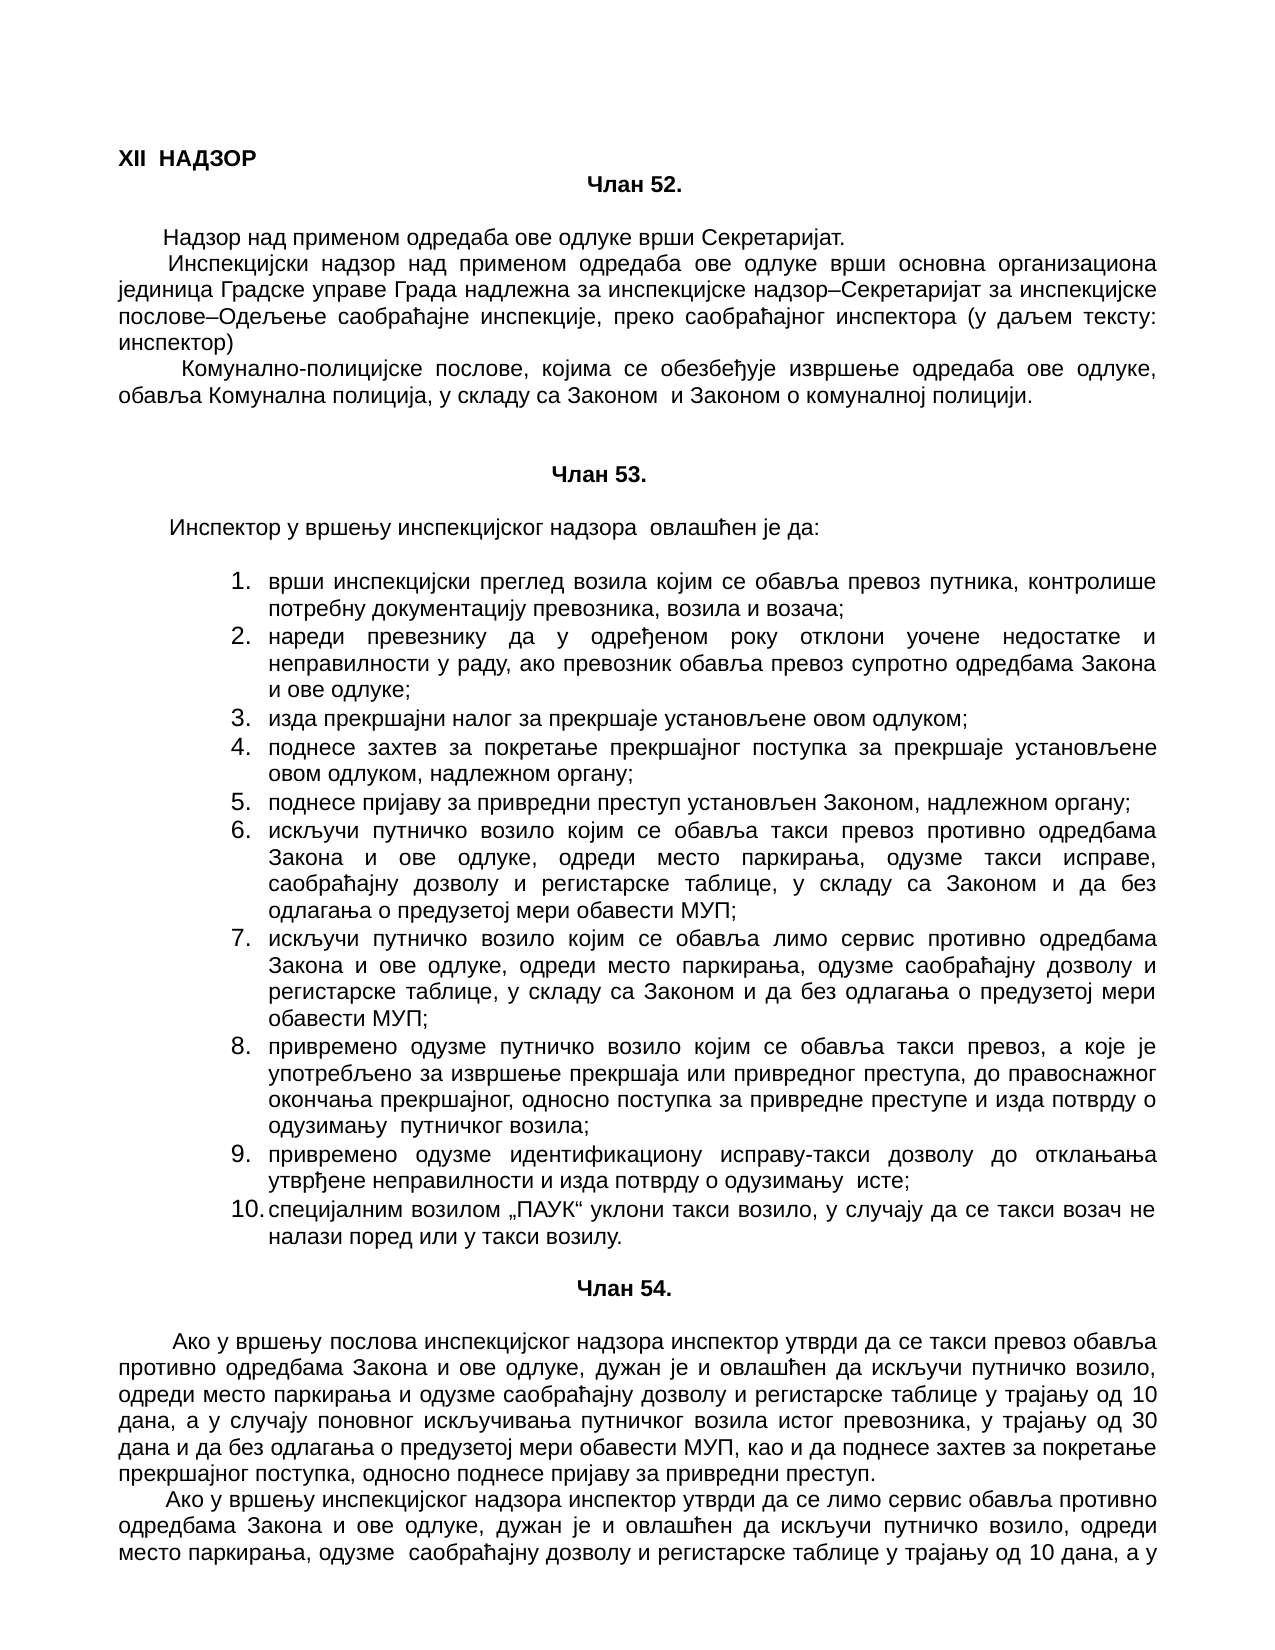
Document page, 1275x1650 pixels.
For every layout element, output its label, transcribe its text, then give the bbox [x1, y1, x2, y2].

text Инспектор у вршењу инспекцијског надзора овлашћен је да: [118, 513, 1157, 540]
list врши инспекцијски преглед возила којим се обавља превоз путника, контролише потребну документацију превозника, возила и возача; [231, 566, 1157, 621]
list специјалним возилом „ПАУК“ уклони такси возило, у случају да се такси возач не налази поред или у такси возилу. [231, 1194, 1157, 1249]
list изда прекршајни налог за прекршаје установљене овом одлуком; [231, 703, 1157, 731]
list нареди превезнику да у одређеном року отклони уочене недостатке и неправилности у раду, ако превозник обавља превоз супротно одредбама Закона и ове одлуке; [231, 621, 1157, 703]
list привремено одузме идентификациону исправу-такси дозволу до отклањања утврђене неправилности и изда потврду о одузимању исте; [231, 1139, 1157, 1194]
list привремено одузме путничко возило којим се обавља такси превоз, а које је употребљено за извршење прекршаја или привредног преступа, до правоснажног окончања прекршајног, односно поступка за привредне преступе и изда потврду о одузимању путничког возила; [231, 1031, 1157, 1139]
text Члан 54. [118, 1275, 1157, 1302]
list искључи путничко возило којим се обавља такси превоз противно одредбама Закона и ове одлуке, одреди место паркирања, одузме такси исправе, саобраћајну дозволу и регистарске таблице, у складу са Законом и да без одлагања о предузетој мери обавести МУП; [231, 815, 1157, 923]
list поднесе захтев за покретање прекршајног поступка за прекршаје установљене овом одлуком, надлежном органу; [231, 731, 1157, 787]
text Инспекцијски надзор над применом одредаба ове одлуке врши основна организациона јединица Градске управе Града надлежна за инспекцијске надзор–Секретаријат за инспекцијске послове–Одељење саобраћајне инспекције, преко саобраћајног инспектора (у даљем тексту: инспектор) [118, 250, 1157, 355]
text Члан 53. [118, 461, 1157, 487]
text Комунално-полицијске послове, којима се обезбеђује извршење одредаба ове одлуке, обавља Комунална полиција, у складу са Законом и Законом о комуналној полицији. [118, 355, 1157, 408]
list поднесе пријаву за привредни преступ установљен Законом, надлежном органу; [231, 787, 1157, 815]
text Члан 52. [118, 171, 1157, 197]
text Ако у вршењу инспекцијског надзора инспектор утврди да се лимо сервис обавља противно одредбама Закона и ове одлуке, дужан је и овлашћен да искључи путничко возило, одреди место паркирања, одузме саобраћајну дозволу и регистарске таблице у трајању од 10 дана, а у [118, 1486, 1157, 1565]
list искључи путничко возило којим се обавља лимо сервис противно одредбама Закона и ове одлуке, одреди место паркирања, одузме саобраћајну дозволу и регистарске таблице, у складу са Законом и да без одлагања о предузетој мери обавести МУП; [231, 923, 1157, 1031]
text XII НАДЗОР [118, 144, 1157, 171]
text Надзор над применом одредаба ове одлуке врши Секретаријат. [118, 223, 1157, 250]
text Ако у вршењу послова инспекцијског надзора инспектор утврди да се такси превоз обавља противно одредбама Закона и ове одлуке, дужан је и овлашћен да искључи путничко возило, одреди место паркирања и одузме саобраћајну дозволу и регистарске таблице у трајању од 10 дана, а у случају поновног искључивања путничког возила истог превозника, у трајању од 30 дана и да без одлагања о предузетој мери обавести МУП, као и да поднесе захтев за покретање прекршајног поступка, односно поднесе пријаву за привредни преступ. [118, 1328, 1157, 1486]
